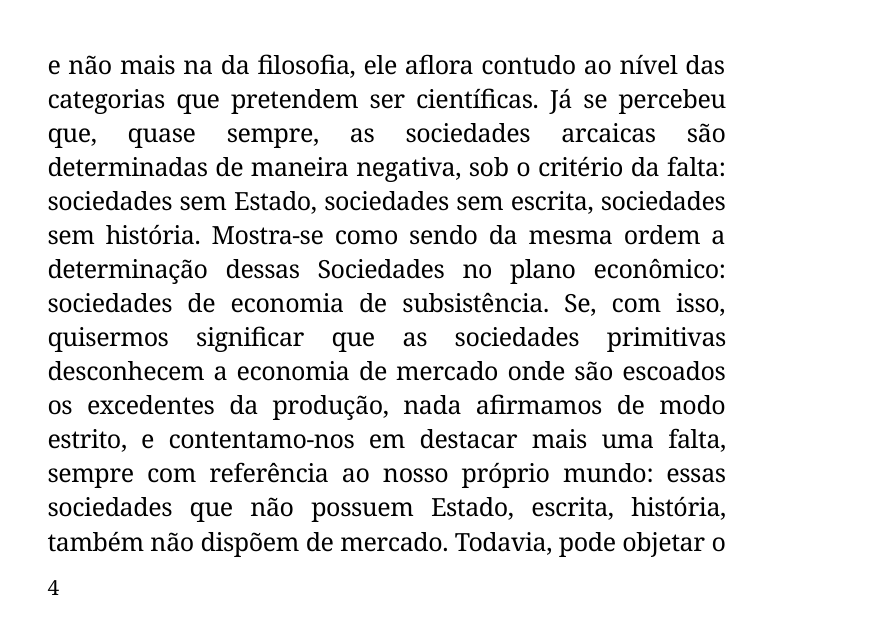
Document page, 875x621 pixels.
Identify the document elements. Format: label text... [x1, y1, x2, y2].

text e não mais na da filosofia, ele aflora contudo ao nível das categorias que pretendem ser científicas. Já se percebeu que, quase sempre, as sociedades arcaicas são determinadas de maneira negativa, sob o critério da falta: sociedades sem Estado, sociedades sem escrita, sociedades sem história. Mostra-se como sendo da mesma ordem a determinação dessas Sociedades no plano econômico: sociedades de economia de subsistência. Se, com isso, quisermos significar que as sociedades primitivas desconhecem a economia de mercado onde são escoados os excedentes da produção, nada afirmamos de modo estrito, e contentamo-nos em destacar mais uma falta, sempre com referência ao nosso próprio mundo: essas sociedades que não possuem Estado, escrita, história, também não dispõem de mercado. Todavia, pode objetar o [47, 47, 726, 558]
